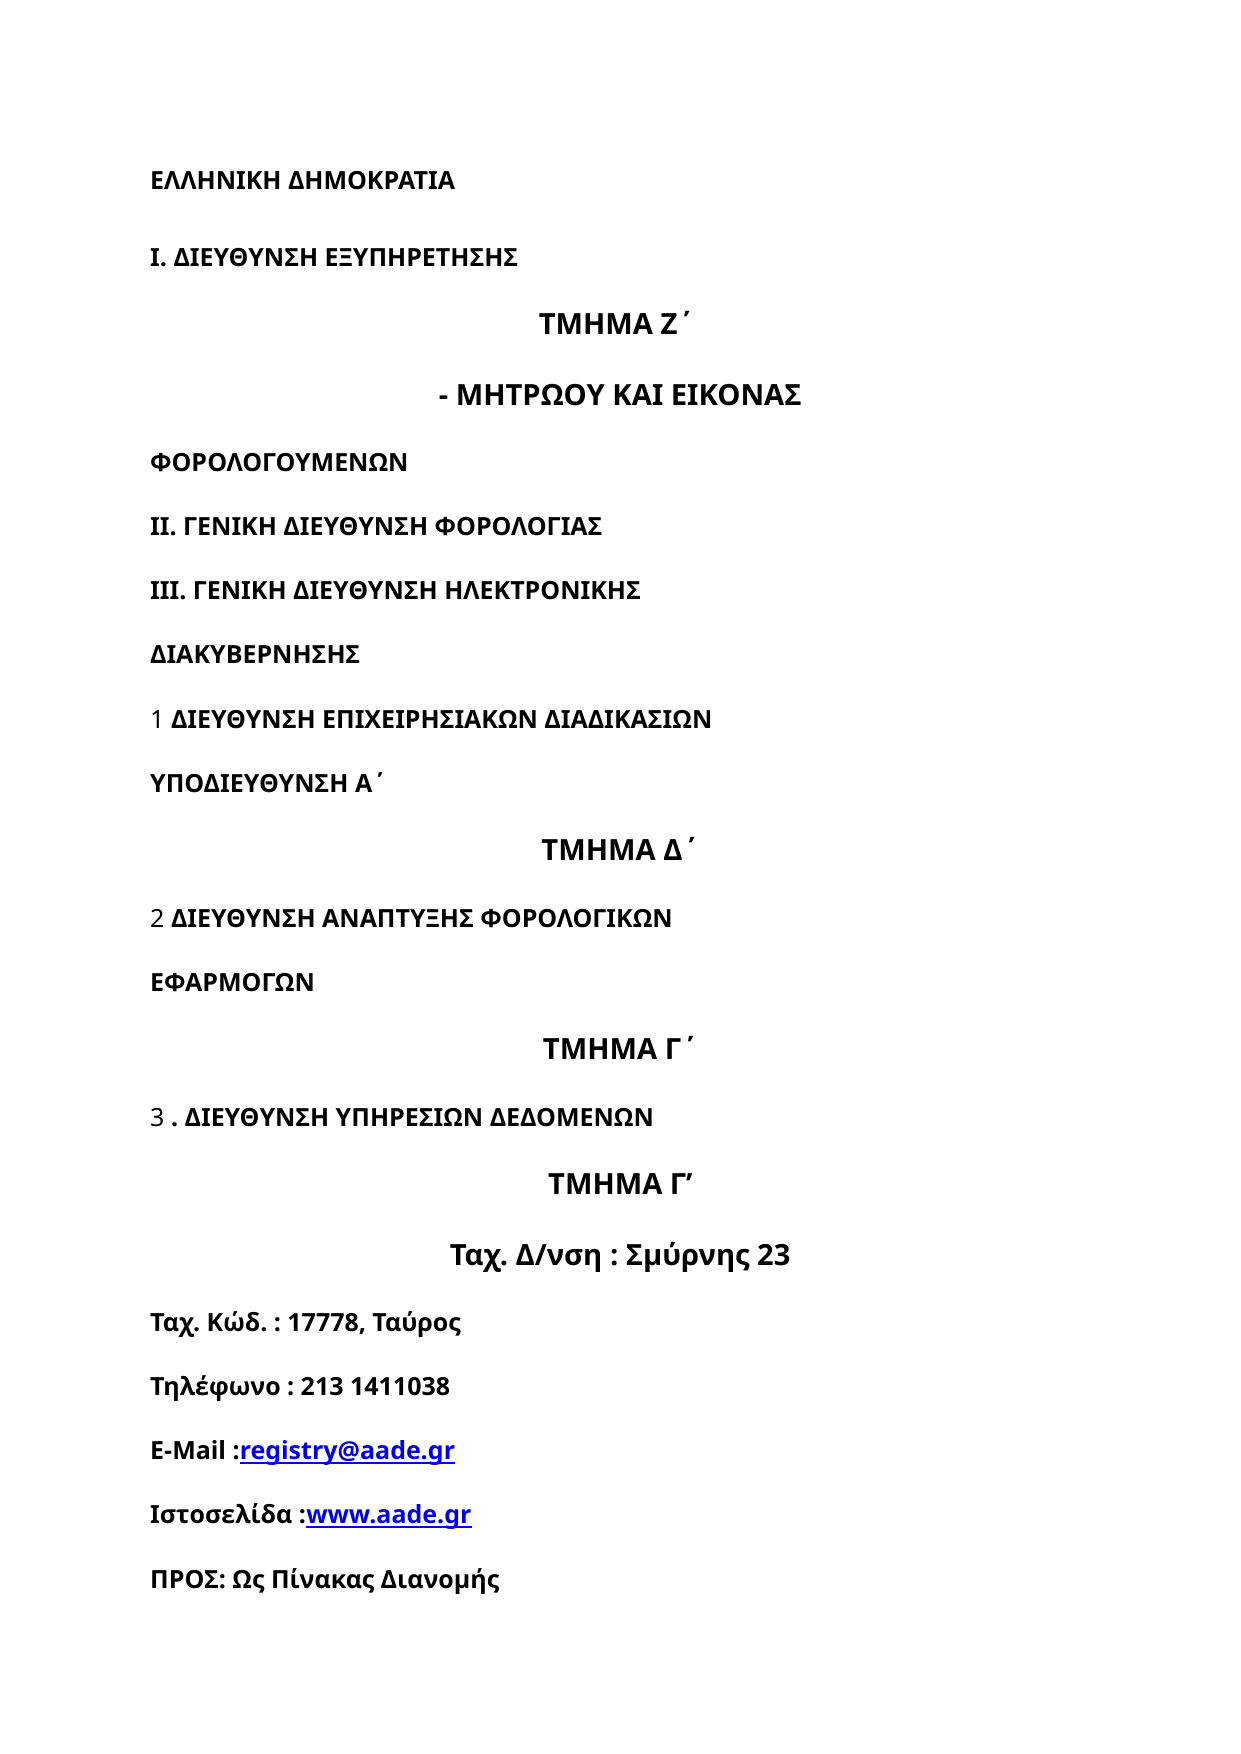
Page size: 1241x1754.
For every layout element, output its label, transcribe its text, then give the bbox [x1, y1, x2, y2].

text ΦΟΡΟΛΟΓΟΥΜΕΝΩΝ [150, 444, 1090, 479]
text Τηλέφωνο : 213 1411038 [150, 1369, 1090, 1403]
subtitle ΤΜΗΜΑ Γ’ [150, 1163, 1090, 1203]
subtitle ΤΜΗΜΑ Δ΄ [150, 829, 1090, 869]
text E-Mail :registry@aade.gr [150, 1433, 1090, 1467]
subtitle ΤΜΗΜΑ Ζ΄ [150, 303, 1090, 343]
text ΔΙΑΚΥΒΕΡΝΗΣΗΣ [150, 637, 1090, 671]
text ΠΡΟΣ: Ως Πίνακας Διανομής [150, 1561, 1090, 1595]
subtitle - ΜΗΤΡΩΟΥ ΚΑΙ ΕΙΚΟΝΑΣ [150, 374, 1090, 414]
text Ιστοσελίδα :www.aade.gr [150, 1497, 1090, 1531]
text 2 ΔΙΕΥΘΥΝΣΗ ΑΝΑΠΤΥΞΗΣ ΦΟΡΟΛΟΓΙΚΩΝ [150, 900, 1090, 934]
text Ι. ΔΙΕΥΘΥΝΣΗ ΕΞΥΠΗΡΕΤΗΣΗΣ [150, 239, 1090, 273]
title ΕΛΛΗΝΙΚΗ ΔΗΜΟΚΡΑΤΙΑ [150, 162, 1090, 197]
subtitle ΤΜΗΜΑ Γ΄ [150, 1028, 1090, 1068]
text ΙΙ. ΓΕΝΙΚΗ ΔΙΕΥΘΥΝΣΗ ΦΟΡΟΛΟΓΙΑΣ [150, 509, 1090, 543]
text 1 ΔΙΕΥΘΥΝΣΗ ΕΠΙΧΕΙΡΗΣΙΑΚΩΝ ΔΙΑΔΙΚΑΣΙΩΝ [150, 701, 1090, 735]
subtitle Ταχ. Δ/νση : Σμύρνης 23 [150, 1234, 1090, 1274]
text 3 . ΔΙΕΥΘΥΝΣΗ ΥΠΗΡΕΣΙΩΝ ΔΕΔΟΜΕΝΩΝ [150, 1099, 1090, 1133]
text ΕΦΑΡΜΟΓΩΝ [150, 964, 1090, 998]
text ΙΙΙ. ΓΕΝΙΚΗ ΔΙΕΥΘΥΝΣΗ ΗΛΕΚΤΡΟΝΙΚΗΣ [150, 573, 1090, 607]
text Ταχ. Κώδ. : 17778, Ταύρος [150, 1304, 1090, 1339]
text ΥΠΟΔΙΕΥΘΥΝΣΗ Α΄ [150, 765, 1090, 799]
